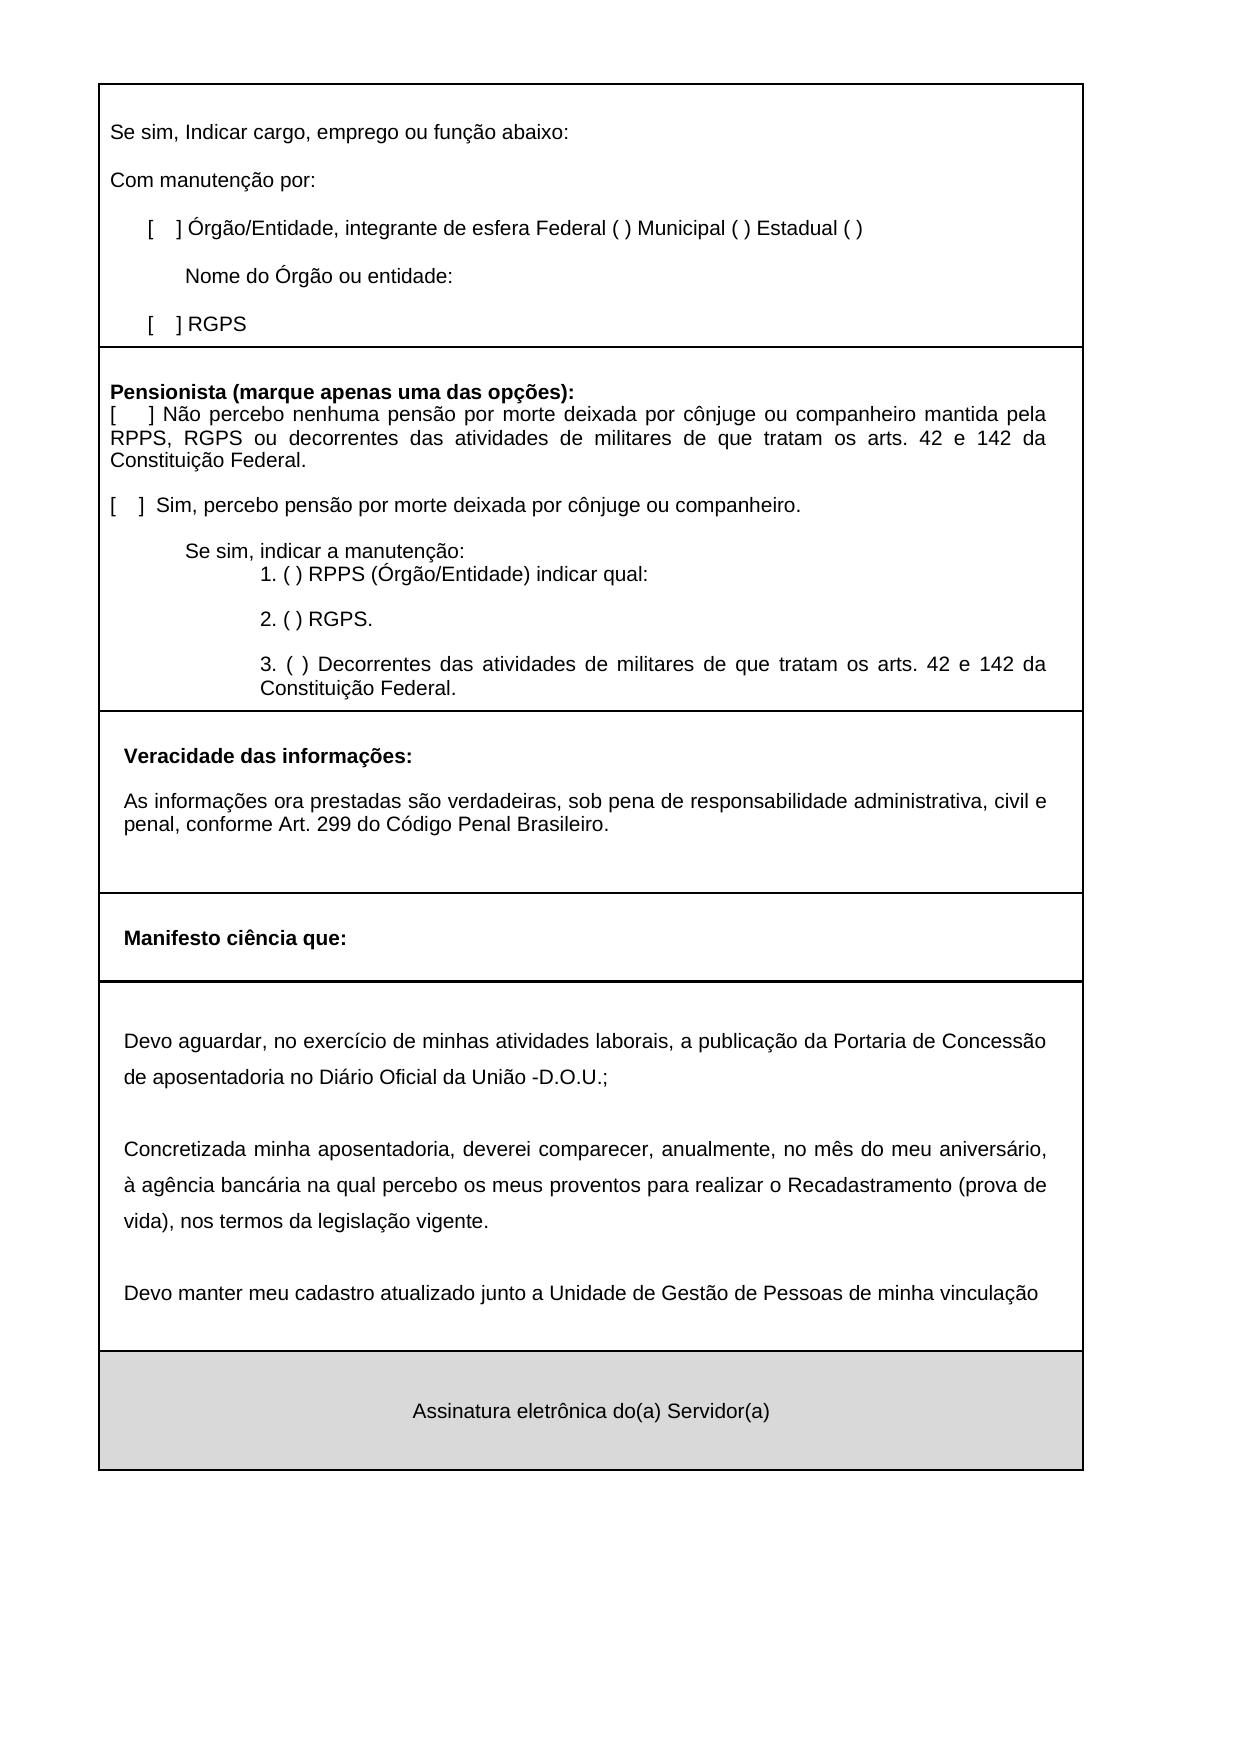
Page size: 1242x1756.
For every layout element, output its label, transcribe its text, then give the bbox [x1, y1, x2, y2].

table_cell Veracidade das informações: As informações ora prestadas são verdadeiras, sob pena de responsabilidade administrativa, civil e penal, conforme Art. 299 do Código Penal Brasileiro. [100, 712, 1082, 892]
table_cell Assinatura eletrônica do(a) Servidor(a) [100, 1352, 1082, 1469]
table_cell Devo aguardar, no exercício de minhas atividades laborais, a publicação da Portaria de Concessão de aposentadoria no Diário Oficial da União -D.O.U.; Concretizada minha aposentadoria, deverei comparecer, anualmente, no mês do meu aniversário, à agência bancária na qual percebo os meus proventos para realizar o Recadastramento (prova de vida), nos termos da legislação vigente. Devo manter meu cadastro atualizado junto a Unidade de Gestão de Pessoas de minha vinculação [100, 983, 1082, 1350]
table_cell Manifesto ciência que: [100, 894, 1082, 980]
table_cell Se sim, Indicar cargo, emprego ou função abaixo: Com manutenção por: [ ] Órgão/Entidade, integrante de esfera Federal ( ) Municipal ( ) Estadual ( ) Nome do Órgão ou entidade: [ ] RGPS [100, 85, 1082, 346]
table_cell Pensionista (marque apenas uma das opções): [ ] Não percebo nenhuma pensão por morte deixada por cônjuge ou companheiro mantida pela RPPS, RGPS ou decorrentes das atividades de militares de que tratam os arts. 42 e 142 da Constituição Federal. [ ] Sim, percebo pensão por morte deixada por cônjuge ou companheiro. Se sim, indicar a manutenção: 1. ( ) RPPS (Órgão/Entidade) indicar qual: 2. ( ) RGPS. 3. ( ) Decorrentes das atividades de militares de que tratam os arts. 42 e 142 da Constituição Federal. [100, 348, 1082, 710]
